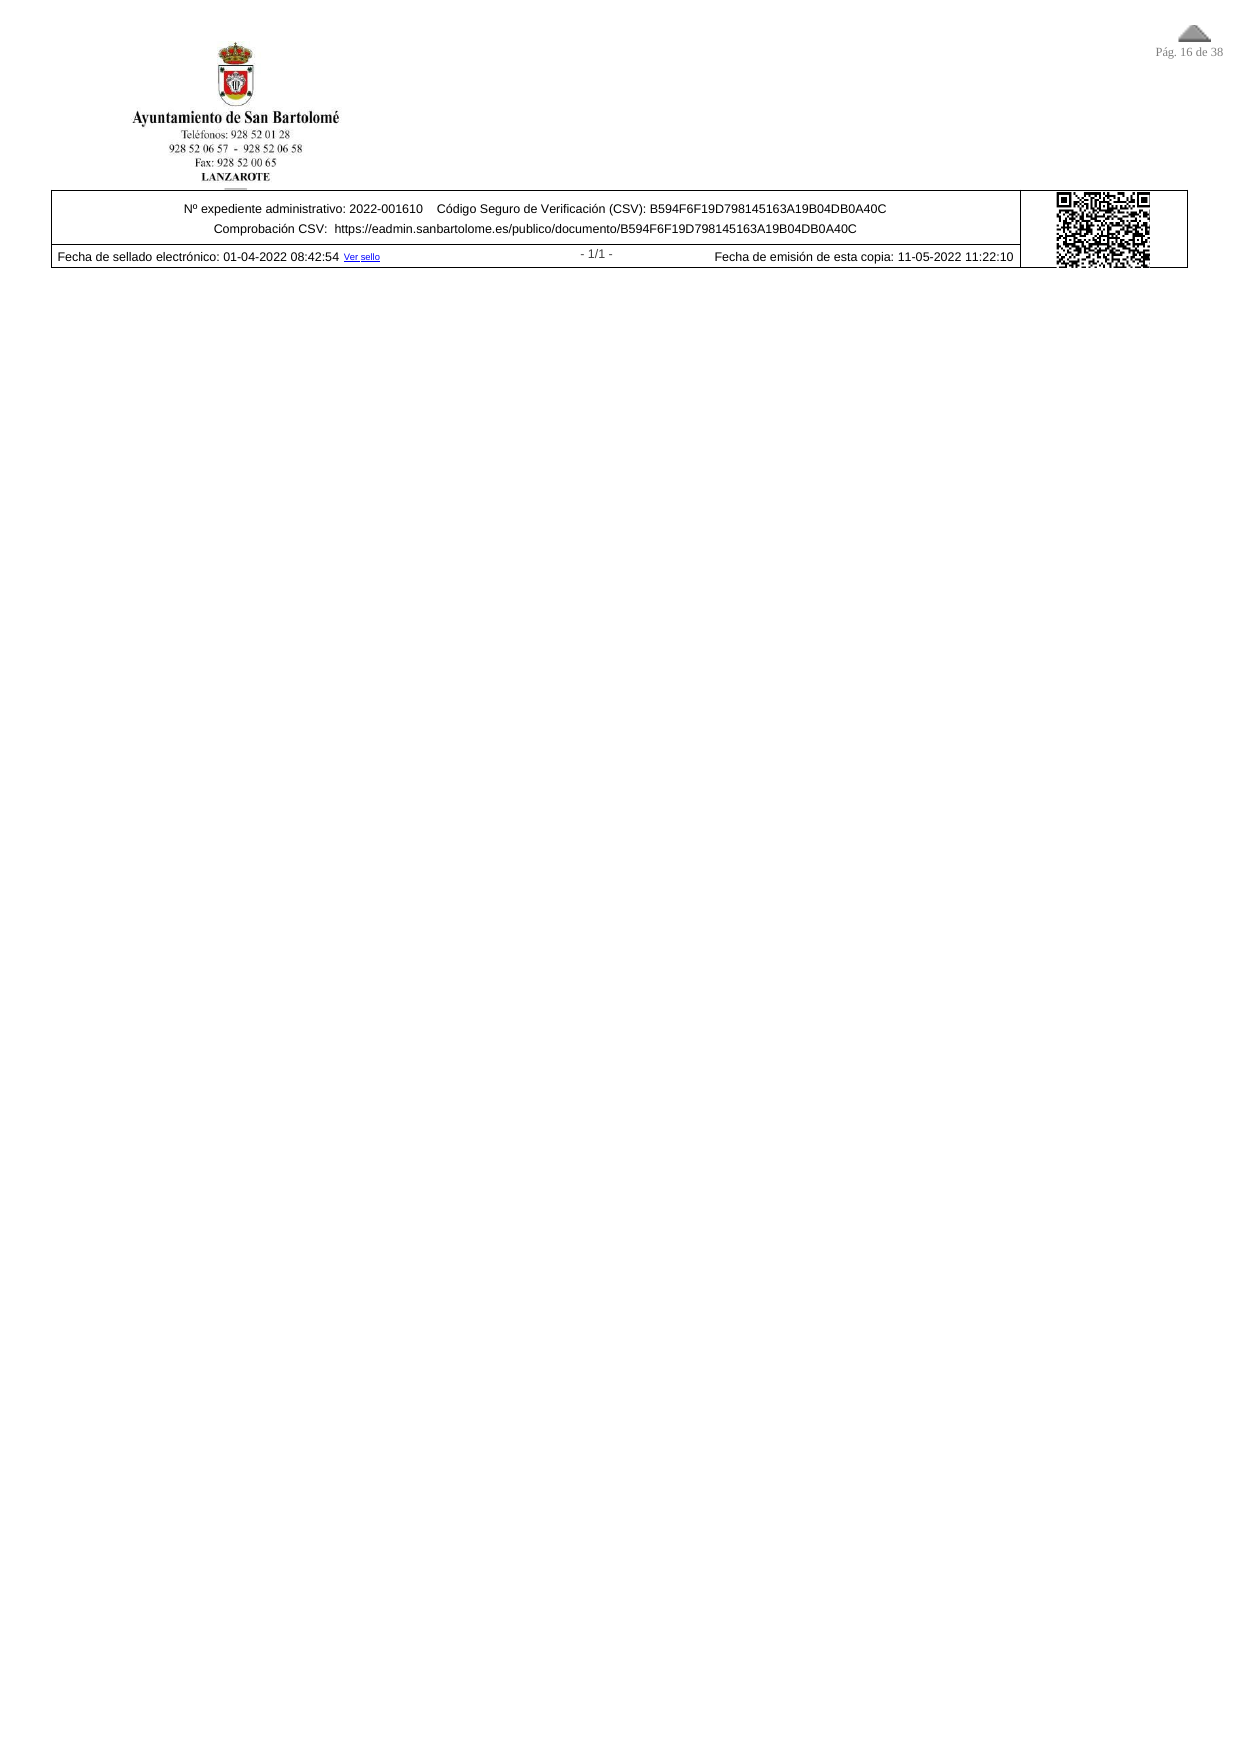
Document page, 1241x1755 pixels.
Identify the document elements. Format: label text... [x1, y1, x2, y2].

table_cell Fecha de sellado electrónico: 01-04-2022 08:42:54 Ver sello - 1/1 - Fecha de emisión de esta copia: 11-05-2022 11:22:10 [52, 245, 1020, 267]
picture [130, 41, 342, 190]
table_header [1021, 191, 1187, 267]
picture [1177, 25, 1211, 42]
picture [1056, 192, 1150, 268]
table_cell Nº expediente administrativo: 2022-001610 Código Seguro de Verificación (CSV): B594F6F19D798145163A19B04DB0A40C Comprobación CSV: https://eadmin.sanbartolome.es/publico/documento/B594F6F19D798145163A19B04DB0A40C [52, 191, 1020, 244]
